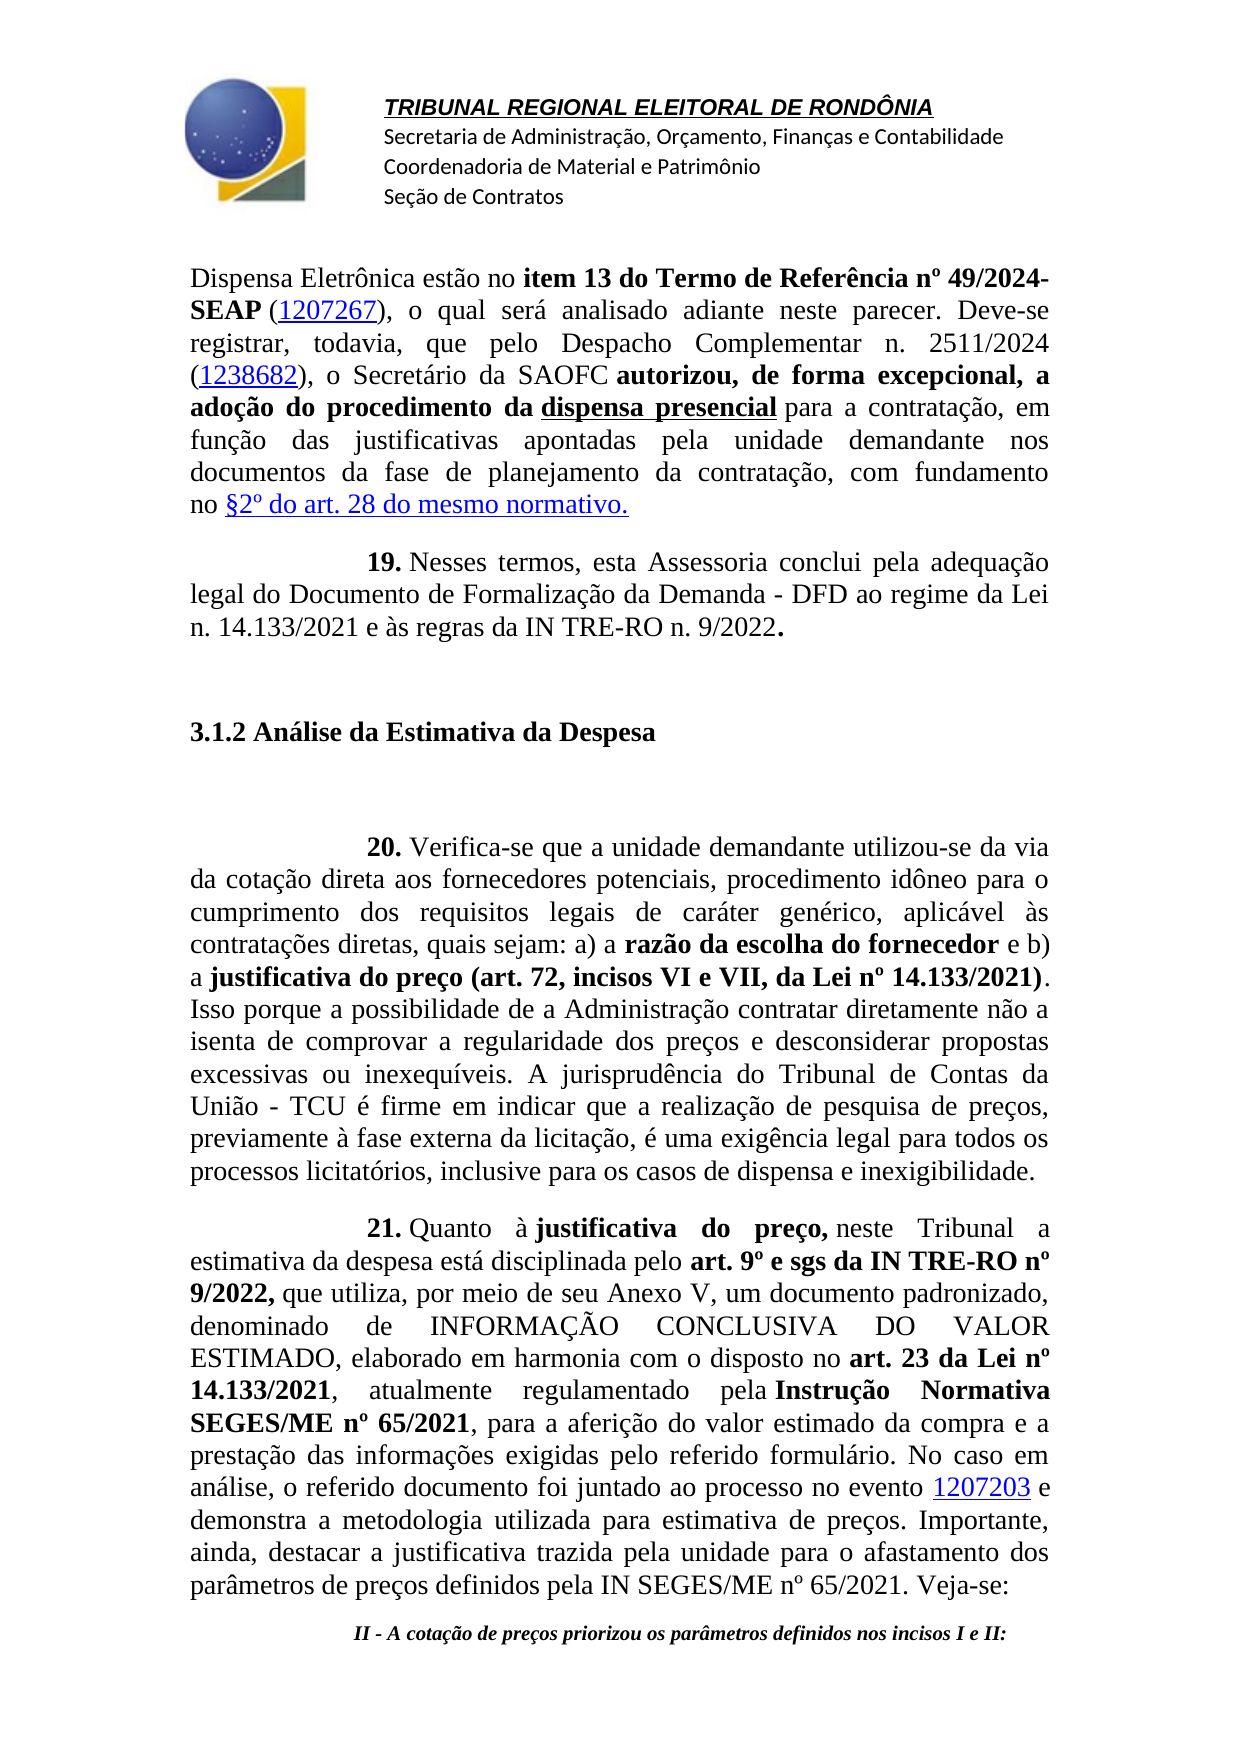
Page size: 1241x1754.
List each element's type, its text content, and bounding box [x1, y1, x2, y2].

text 20. Verifica-se que a unidade demandante utilizou-se da via da cotação direta aos fornecedores potenciais, procedimento idôneo para o cumprimento dos requisitos legais de caráter genérico, aplicável às contratações diretas, quais sejam: a) a razão da escolha do fornecedor e b) a justificativa do preço (art. 72, incisos VI e VII, da Lei nº 14.133/2021). Isso porque a possibilidade de a Administração contratar diretamente não a isenta de comprovar a regularidade dos preços e desconsiderar propostas excessivas ou inexequíveis. A jurisprudência do Tribunal de Contas da União - TCU é firme em indicar que a realização de pesquisa de preços, previamente à fase externa da licitação, é uma exigência legal para todos os processos licitatórios, inclusive para os casos de dispensa e inexigibilidade. [190, 830, 1051, 1186]
text Dispensa Eletrônica estão no item 13 do Termo de Referência nº 49/2024-SEAP (1207267), o qual será analisado adiante neste parecer. Deve-se registrar, todavia, que pelo Despacho Complementar n. 2511/2024 (1238682), o Secretário da SAOFC autorizou, de forma excepcional, a adoção do procedimento da dispensa presencial para a contratação, em função das justificativas apontadas pela unidade demandante nos documentos da fase de planejamento da contratação, com fundamento no §2º do art. 28 do mesmo normativo. [190, 261, 1051, 520]
text 19. Nesses termos, esta Assessoria conclui pela adequação legal do Documento de Formalização da Demanda - DFD ao regime da Lei n. 14.133/2021 e às regras da IN TRE-RO n. 9/2022. [190, 545, 1051, 642]
text 21. Quanto à justificativa do preço, neste Tribunal a estimativa da despesa está disciplinada pelo art. 9º e sgs da IN TRE-RO nº 9/2022, que utiliza, por meio de seu Anexo V, um documento padronizado, denominado de INFORMAÇÃO CONCLUSIVA DO VALOR ESTIMADO, elaborado em harmonia com o disposto no art. 23 da Lei nº 14.133/2021, atualmente regulamentado pela Instrução Normativa SEGES/ME nº 65/2021, para a aferição do valor estimado da compra e a prestação das informações exigidas pelo referido formulário. No caso em análise, o referido documento foi juntado ao processo no evento 1207203 e demonstra a metodologia utilizada para estimativa de preços. Importante, ainda, destacar a justificativa trazida pela unidade para o afastamento dos parâmetros de preços definidos pela IN SEGES/ME nº 65/2021. Veja-se: [190, 1211, 1051, 1600]
text II - A cotação de preços priorizou os parâmetros definidos nos incisos I e II: [354, 1620, 1063, 1644]
text 3.1.2 Análise da Estimativa da Despesa [190, 715, 1051, 748]
